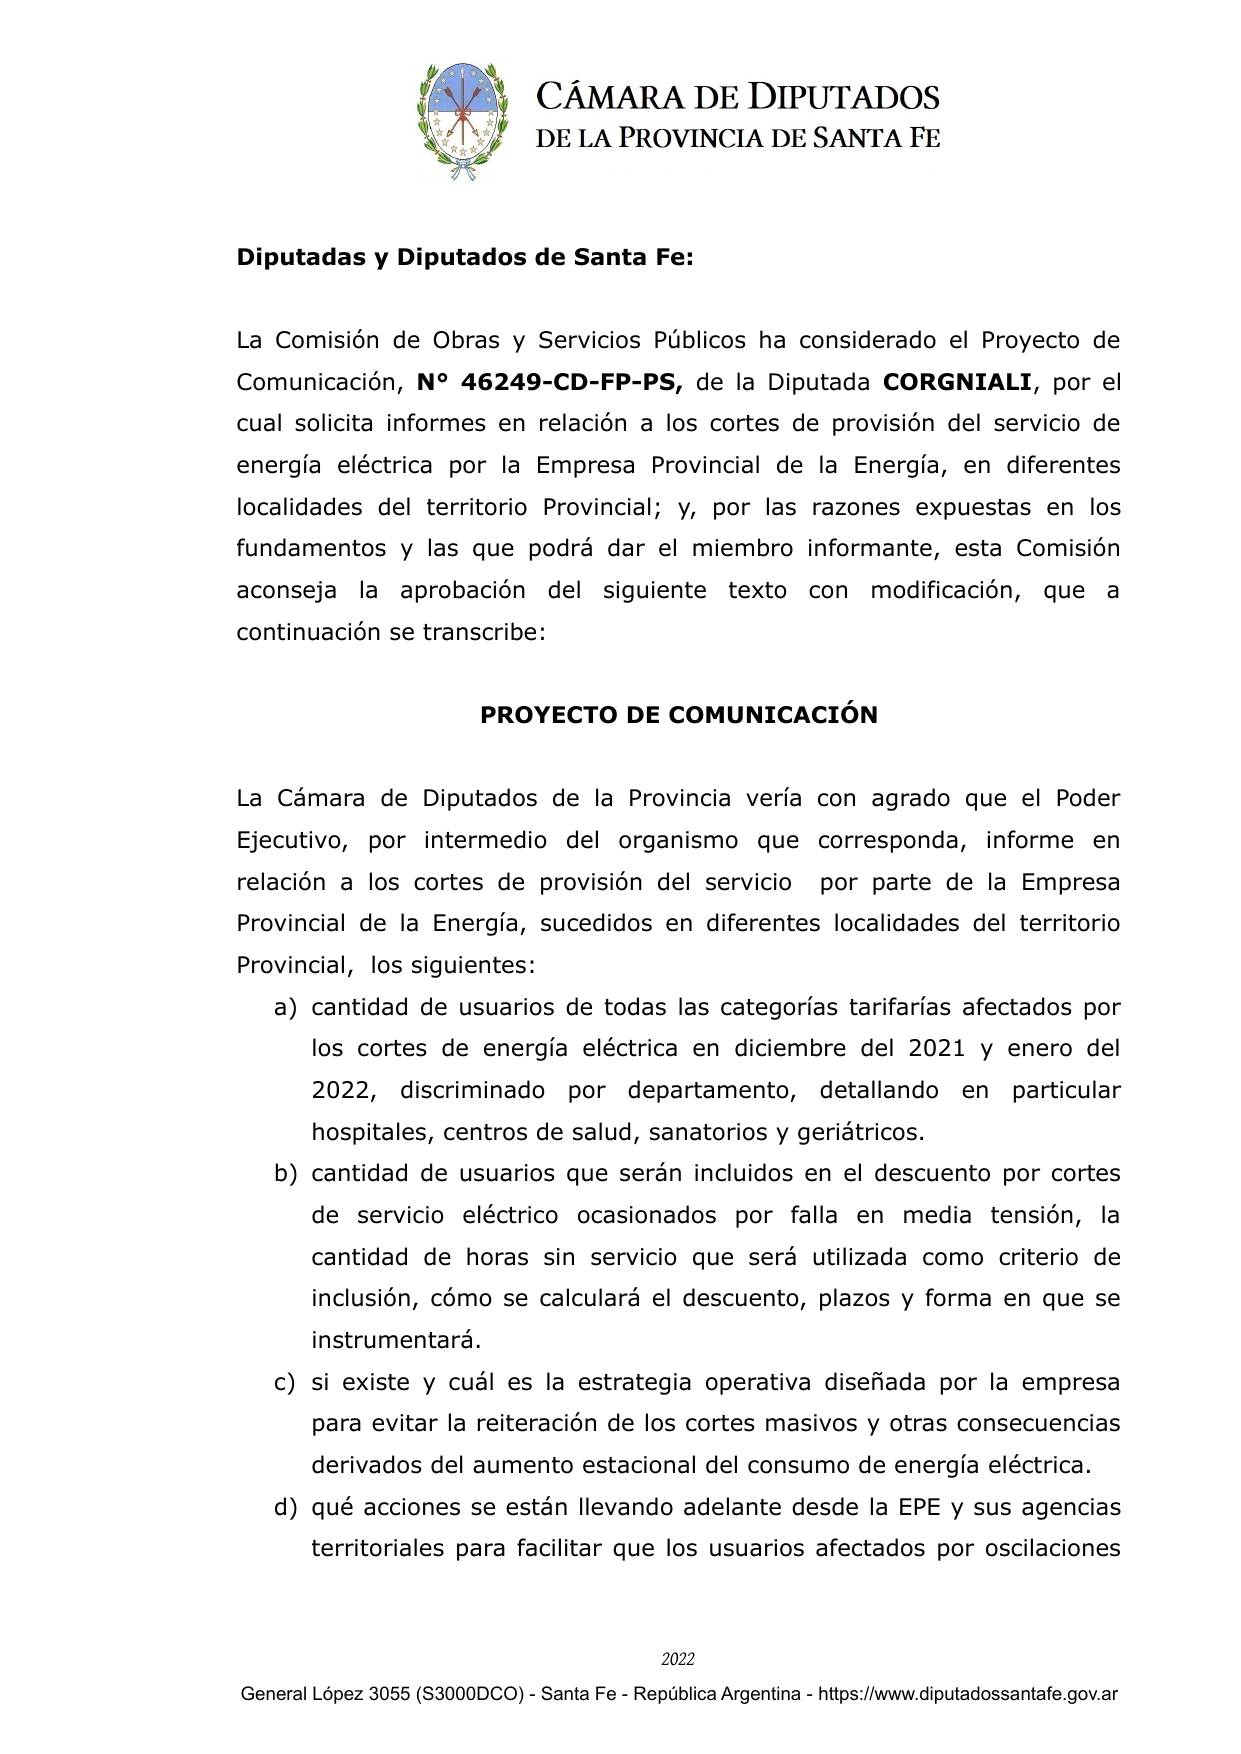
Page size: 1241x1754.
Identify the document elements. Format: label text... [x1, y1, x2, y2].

text PROYECTO DE COMUNICACIÓN [236, 701, 1122, 728]
text La Cámara de Diputados de la Provincia vería con agrado que el Poder Ejecutivo, por intermedio del organismo que corresponda, informe en relación a los cortes de provisión del servicio por parte de la Empresa Provincial de la Energía, sucedidos en diferentes localidades del territorio Provincial, los siguientes: [236, 784, 1122, 978]
list si existe y cuál es la estrategia operativa diseñada por la empresa para evitar la reiteración de los cortes masivos y otras consecuencias derivados del aumento estacional del consumo de energía eléctrica. [274, 1367, 1122, 1478]
text La Comisión de Obras y Servicios Públicos ha considerado el Proyecto de Comunicación, N° 46249-CD-FP-PS, de la Diputada CORGNIALI, por el cual solicita informes en relación a los cortes de provisión del servicio de energía eléctrica por la Empresa Provincial de la Energía, en diferentes localidades del territorio Provincial; y, por las razones expuestas en los fundamentos y las que podrá dar el miembro informante, esta Comisión aconseja la aprobación del siguiente texto con modificación, que a continuación se transcribe: [236, 326, 1122, 645]
list cantidad de usuarios que serán incluidos en el descuento por cortes de servicio eléctrico ocasionados por falla en media tensión, la cantidad de horas sin servicio que será utilizada como criterio de inclusión, cómo se calculará el descuento, plazos y forma en que se instrumentará. [274, 1159, 1122, 1353]
list qué acciones se están llevando adelante desde la EPE y sus agencias territoriales para facilitar que los usuarios afectados por oscilaciones [274, 1492, 1122, 1562]
picture [413, 59, 945, 183]
list cantidad de usuarios de todas las categorías tarifarías afectados por los cortes de energía eléctrica en diciembre del 2021 y enero del 2022, discriminado por departamento, detallando en particular hospitales, centros de salud, sanatorios y geriátricos. [274, 992, 1122, 1145]
text Diputadas y Diputados de Santa Fe: [236, 242, 1122, 270]
